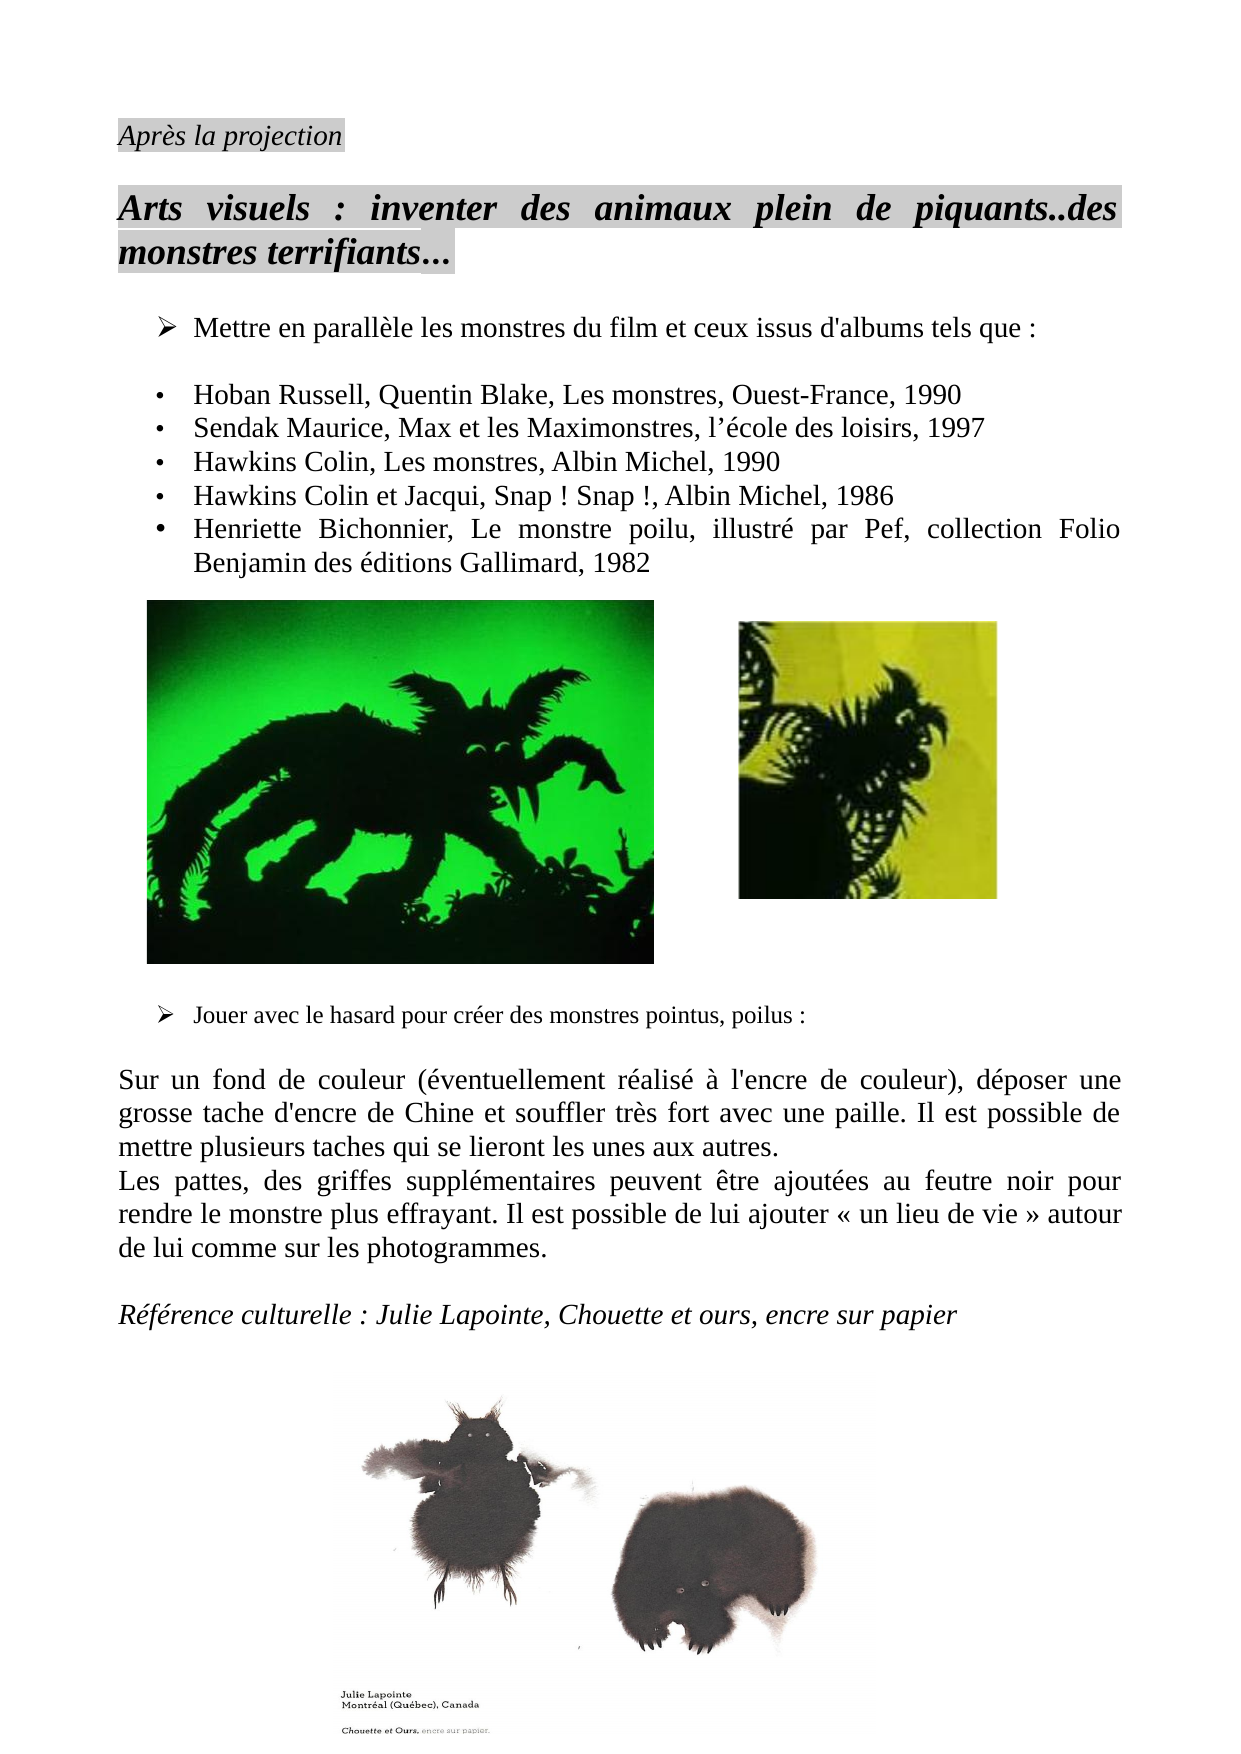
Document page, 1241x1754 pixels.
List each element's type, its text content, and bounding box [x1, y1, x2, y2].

list Jouer avec le hasard pour créer des monstres pointus, poilus : [156, 1000, 1122, 1028]
list Hawkins Colin et Jacqui, Snap ! Snap !, Albin Michel, 1986 [156, 478, 1122, 511]
text Arts visuels : inventer des animaux plein de piquants..des monstres terrifiants... [118, 185, 1122, 274]
list Hoban Russell, Quentin Blake, Les monstres, Ouest-France, 1990 [156, 377, 1122, 411]
text Les pattes, des griffes supplémentaires peuvent être ajoutées au feutre noir pour rendre le monstre plus effrayant. Il est possible de lui ajouter « un lieu de vie » autour de lui comme sur les photogrammes. [118, 1163, 1122, 1263]
list Hawkins Colin, Les monstres, Albin Michel, 1990 [156, 444, 1122, 478]
picture [333, 1370, 877, 1734]
list Henriette Bichonnier, Le monstre poilu, illustré par Pef, collection Folio Benjamin des éditions Gallimard, 1982 [156, 511, 1122, 578]
text Sur un fond de couleur (éventuellement réalisé à l'encre de couleur), déposer une grosse tache d'encre de Chine et souffler très fort avec une paille. Il est possible de mettre plusieurs taches qui se lieront les unes aux autres. [118, 1062, 1122, 1163]
picture [146, 600, 654, 964]
list Sendak Maurice, Max et les Maximonstres, l’école des loisirs, 1997 [156, 411, 1122, 444]
text Après la projection [118, 118, 1122, 152]
list Mettre en parallèle les monstres du film et ceux issus d'albums tels que : [156, 310, 1122, 343]
picture [738, 621, 999, 899]
text Référence culturelle : Julie Lapointe, Chouette et ours, encre sur papier [118, 1297, 1122, 1330]
